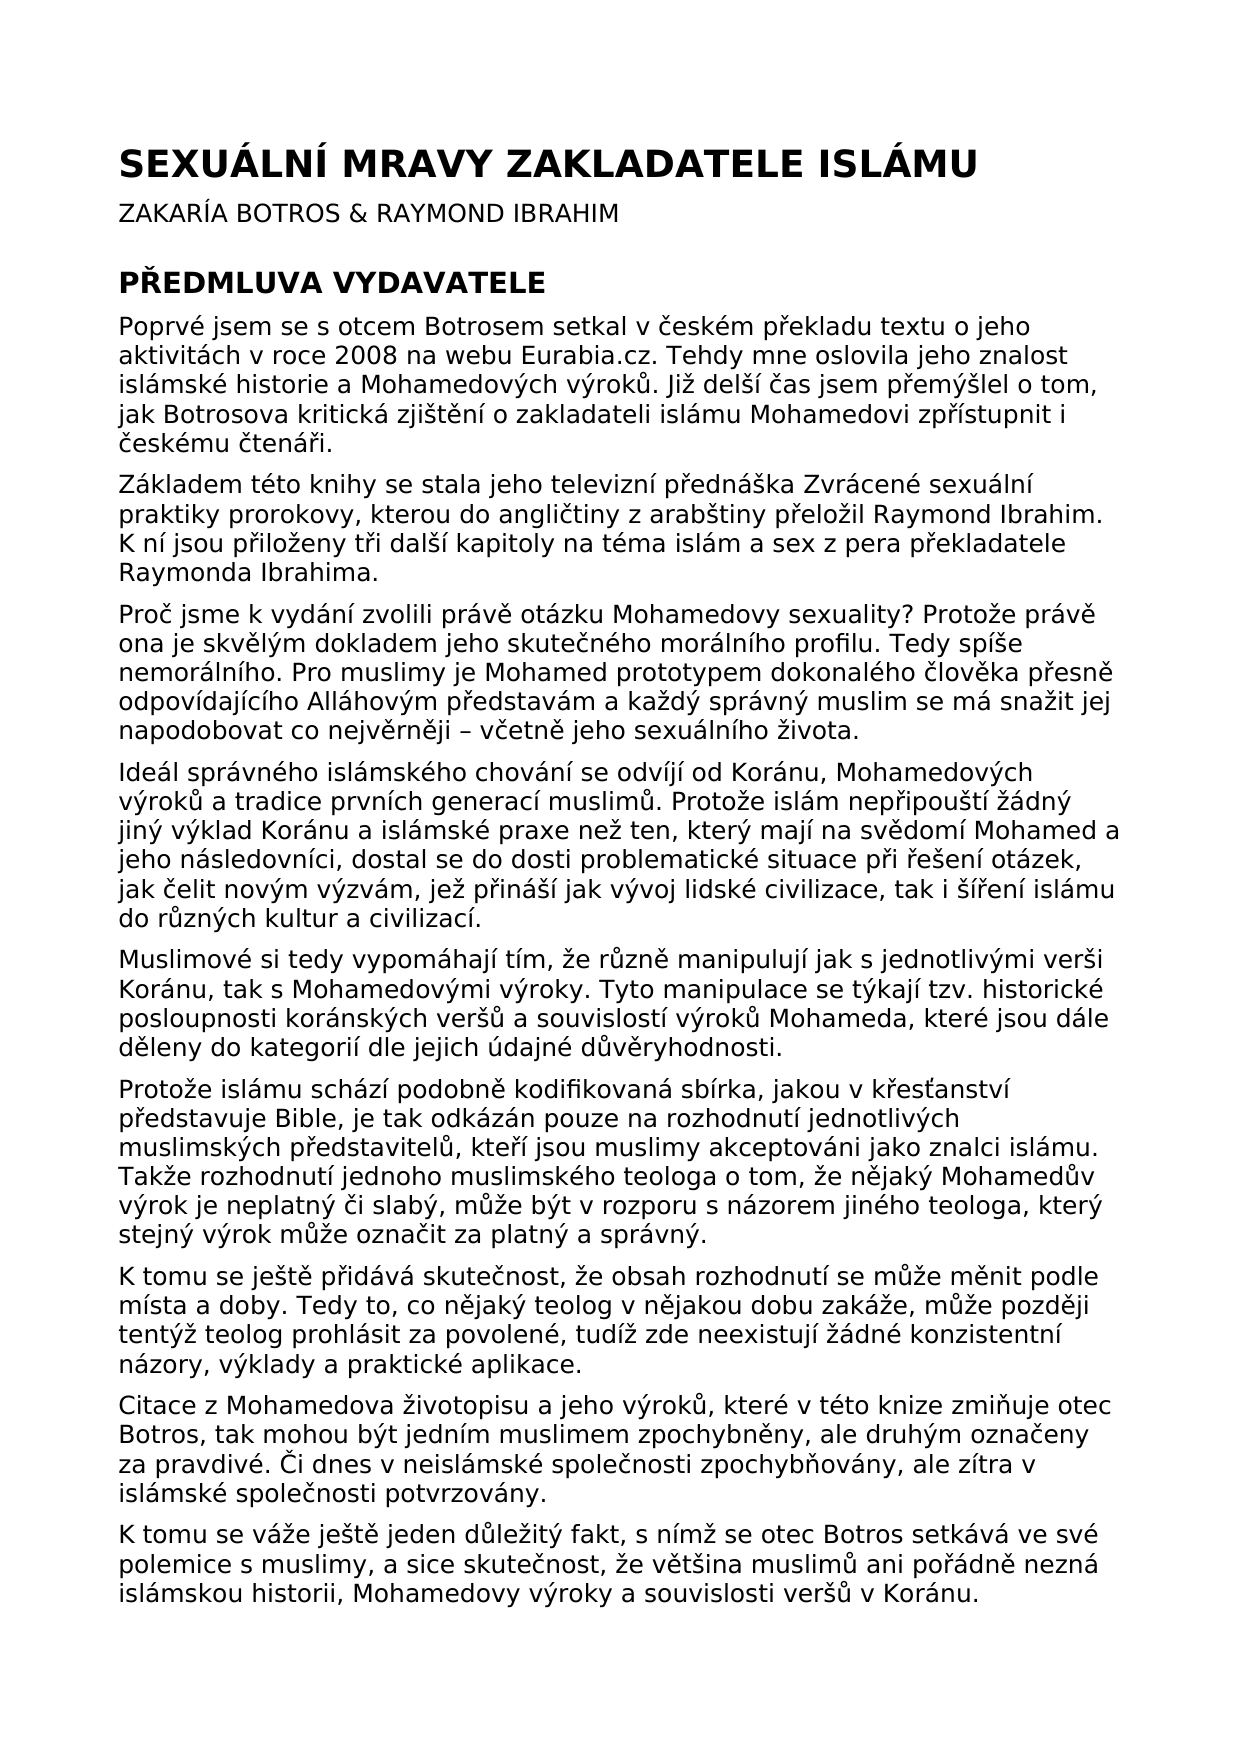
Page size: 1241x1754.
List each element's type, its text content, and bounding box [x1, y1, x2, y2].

text Proč jsme k vydání zvolili právě otázku Mohamedovy sexuality? Protože právě ona je skvělým dokladem jeho skutečného morálního profilu. Tedy spíše nemorálního. Pro muslimy je Mohamed prototypem dokonalého člověka přesně odpovídajícího Alláhovým představám a každý správný muslim se má snažit jej napodobovat co nejvěrněji – včetně jeho sexuálního života. [118, 600, 1122, 746]
text Základem této knihy se stala jeho televizní přednáška Zvrácené sexuální praktiky prorokovy, kterou do angličtiny z arabštiny přeložil Raymond Ibrahim. K ní jsou přiloženy tři další kapitoly na téma islám a sex z pera překladatele Raymonda Ibrahima. [118, 471, 1122, 587]
text Muslimové si tedy vypomáhají tím, že různě manipulují jak s jednotlivými verši Koránu, tak s Mohamedovými výroky. Tyto manipulace se týkají tzv. historické posloupnosti koránských veršů a souvislostí výroků Mohameda, které jsou dále děleny do kategorií dle jejich údajné důvěryhodnosti. [118, 946, 1122, 1062]
subtitle SEXUÁLNÍ MRAVY ZAKLADATELE ISLÁMU [118, 143, 1122, 187]
text Poprvé jsem se s otcem Botrosem setkal v českém překladu textu o jeho aktivitách v roce 2008 na webu Eurabia.cz. Tehdy mne oslovila jeho znalost islámské historie a Mohamedových výroků. Již delší čas jsem přemýšlel o tom, jak Botrosova kritická zjištění o zakladateli islámu Mohamedovi zpřístupnit i českému čtenáři. [118, 312, 1122, 458]
text Citace z Mohamedova životopisu a jeho výroků, které v této knize zmiňuje otec Botros, tak mohou být jedním muslimem zpochybněny, ale druhým označeny za pravdivé. Či dnes v neislámské společnosti zpochybňovány, ale zítra v islámské společnosti potvrzovány. [118, 1392, 1122, 1508]
text ZAKARÍA BOTROS & RAYMOND IBRAHIM [118, 199, 1122, 228]
text Protože islámu schází podobně kodifikovaná sbírka, jakou v křesťanství představuje Bible, je tak odkázán pouze na rozhodnutí jednotlivých muslimských představitelů, kteří jsou muslimy akceptováni jako znalci islámu. Takže rozhodnutí jednoho muslimského teologa o tom, že nějaký Mohamedův výrok je neplatný či slabý, může být v rozporu s názorem jiného teologa, který stejný výrok může označit za platný a správný. [118, 1075, 1122, 1250]
text K tomu se ještě přidává skutečnost, že obsah rozhodnutí se může měnit podle místa a doby. Tedy to, co nějaký teolog v nějakou dobu zakáže, může později tentýž teolog prohlásit za povolené, tudíž zde neexistují žádné konzistentní názory, výklady a praktické aplikace. [118, 1262, 1122, 1379]
subtitle PŘEDMLUVA VYDAVATELE [118, 266, 1122, 300]
text K tomu se váže ještě jeden důležitý fakt, s nímž se otec Botros setkává ve své polemice s muslimy, a sice skutečnost, že většina muslimů ani pořádně nezná islámskou historii, Mohamedovy výroky a souvislosti veršů v Koránu. [118, 1521, 1122, 1608]
text Ideál správného islámského chování se odvíjí od Koránu, Mohamedových výroků a tradice prvních generací muslimů. Protože islám nepřipouští žádný jiný výklad Koránu a islámské praxe než ten, který mají na svědomí Mohamed a jeho následovníci, dostal se do dosti problematické situace při řešení otázek, jak čelit novým výzvám, jež přináší jak vývoj lidské civilizace, tak i šíření islámu do různých kultur a civilizací. [118, 758, 1122, 933]
